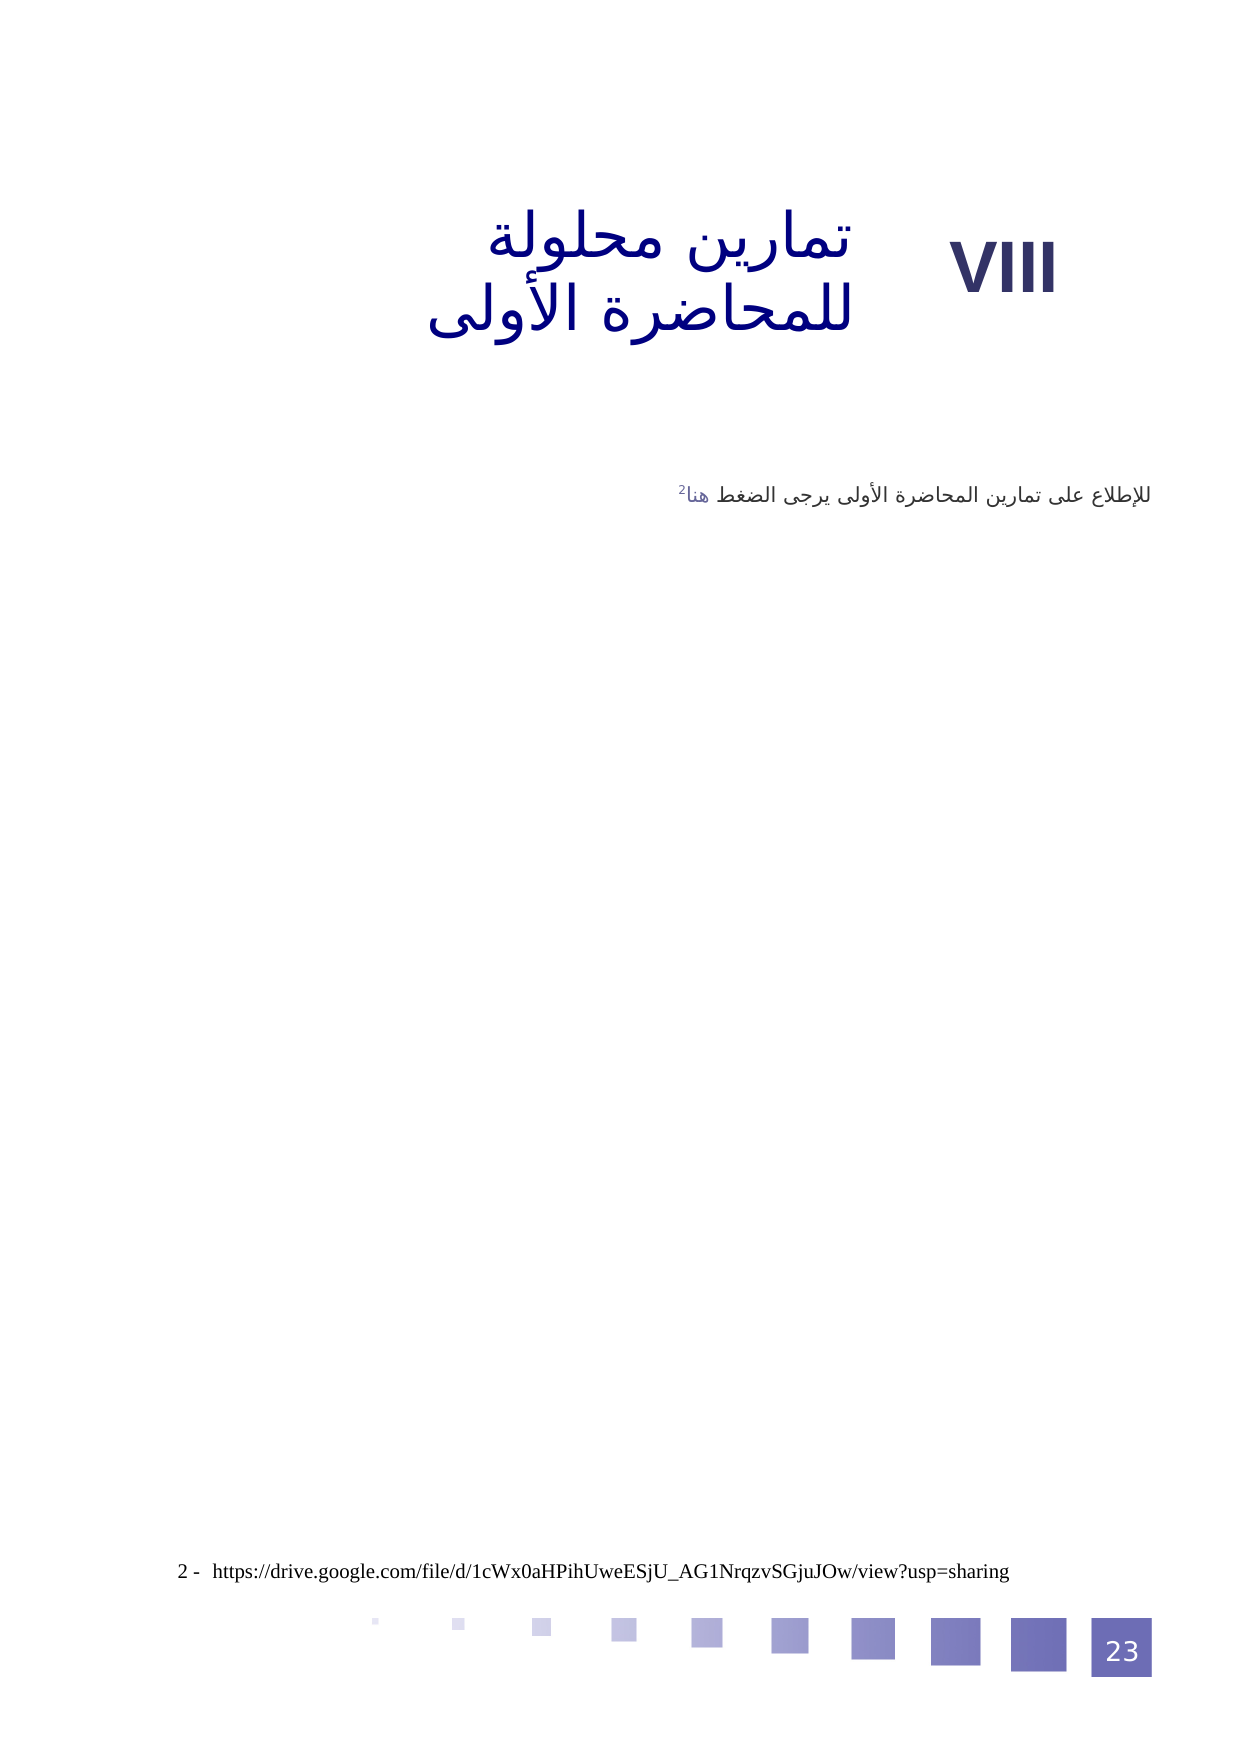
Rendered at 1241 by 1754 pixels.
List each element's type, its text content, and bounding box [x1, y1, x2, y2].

text https://drive.google.com/file/d/1cWx0aHPihUweESjU_AG1NrqzvSGjuJOw/view?usp=sharing [177, 1559, 1152, 1583]
picture [177, 1618, 1152, 1677]
text VIII [903, 227, 1104, 308]
text للإطلاع على تمارين المحاضرة الأولى يرجى الضغط هنا [266, 483, 1152, 508]
title VIII-تمارين محلولة للمحاضرة الأولى [213, 199, 856, 345]
